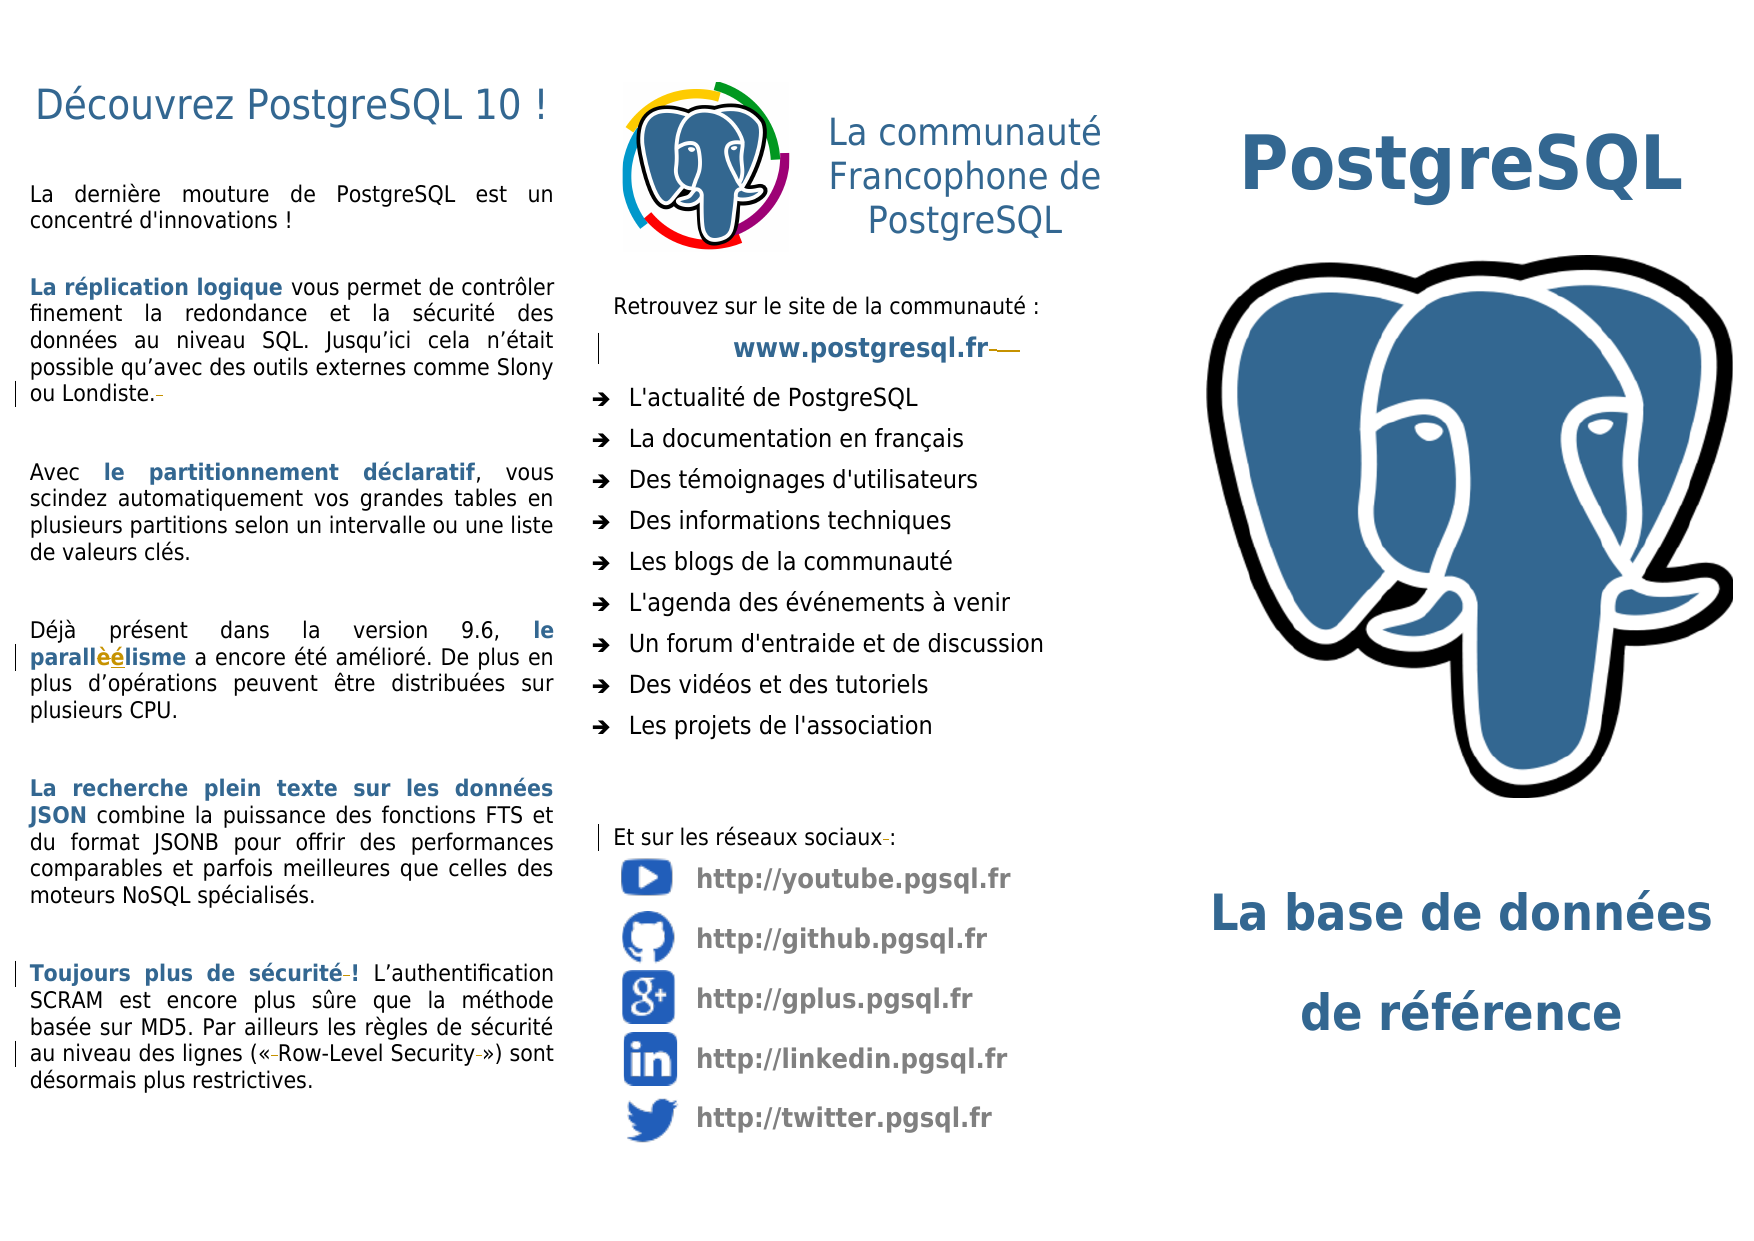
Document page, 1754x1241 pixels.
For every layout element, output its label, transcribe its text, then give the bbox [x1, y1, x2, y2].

list Des informations techniques [613, 506, 1140, 535]
subtitle Découvrez PostgreSQL 10 ! [29, 32, 554, 129]
text http://youtube.pgsql.fr [696, 864, 1140, 895]
list L'agenda des événements à venir [613, 588, 1140, 617]
list La recherche plein texte sur les données JSON combine la puissance des fonctions FTS et du format JSONB pour offrir des performances comparables et parfois meilleures que celles des moteurs NoSQL spécialisés. [29, 776, 554, 909]
picture [622, 82, 790, 252]
text http://github.pgsql.fr [696, 923, 1140, 955]
text PostgreSQL [1199, 119, 1724, 207]
text La dernière mouture de PostgreSQL est un concentré d'innovations ! [29, 181, 554, 234]
text Retrouvez sur le site de la communauté : [613, 293, 1140, 320]
list La documentation en français [613, 424, 1140, 453]
list Les blogs de la communauté [613, 547, 1140, 576]
picture [620, 851, 674, 905]
text http://twitter.pgsql.fr [696, 1103, 1140, 1134]
list Les projets de l'association [613, 711, 1140, 740]
picture [623, 1032, 678, 1086]
subtitle La communauté Francophone de PostgreSQL [790, 96, 1140, 242]
text Et sur les réseaux sociaux: [613, 824, 1140, 851]
text http://linkedin.pgsql.fr [696, 1043, 1140, 1074]
list Des vidéos et des tutoriels [613, 670, 1140, 699]
list Toujours plus de sécurité! L’authentification SCRAM est encore plus sûre que la méthode basée sur MD5. Par ailleurs les règles de sécurité au niveau des lignes («Row-Level Security») sont désormais plus restrictives. [29, 961, 554, 1094]
picture [622, 911, 676, 965]
text http://gplus.pgsql.fr [696, 983, 1140, 1015]
list Des témoignages d'utilisateurs [613, 465, 1140, 494]
text Déjà présent dans la version 9.6, le parallélisme a encore été amélioré. De plus en plus d’opérations peuvent être distribuées sur plusieurs CPU. [29, 617, 554, 724]
picture [622, 970, 676, 1024]
picture [626, 1093, 680, 1147]
list Avec le partitionnement déclaratif, vous scindez automatiquement vos grandes tables en plusieurs partitions selon un intervalle ou une liste de valeurs clés. [29, 459, 554, 566]
text www.postgresql.fr [613, 333, 1140, 364]
list L'actualité de PostgreSQL [613, 383, 1140, 412]
text La réplication logique vous permet de contrôler finement la redondance et la sécurité des données au niveau SQL. Jusqu’ici cela n’était possible qu’avec des outils externes comme Slony ou Londiste. [29, 274, 554, 407]
picture [1206, 255, 1733, 798]
list Un forum d'entraide et de discussion [613, 629, 1140, 658]
subtitle [613, 96, 622, 242]
text La base de données [1199, 884, 1724, 942]
text de référence [1199, 984, 1724, 1042]
